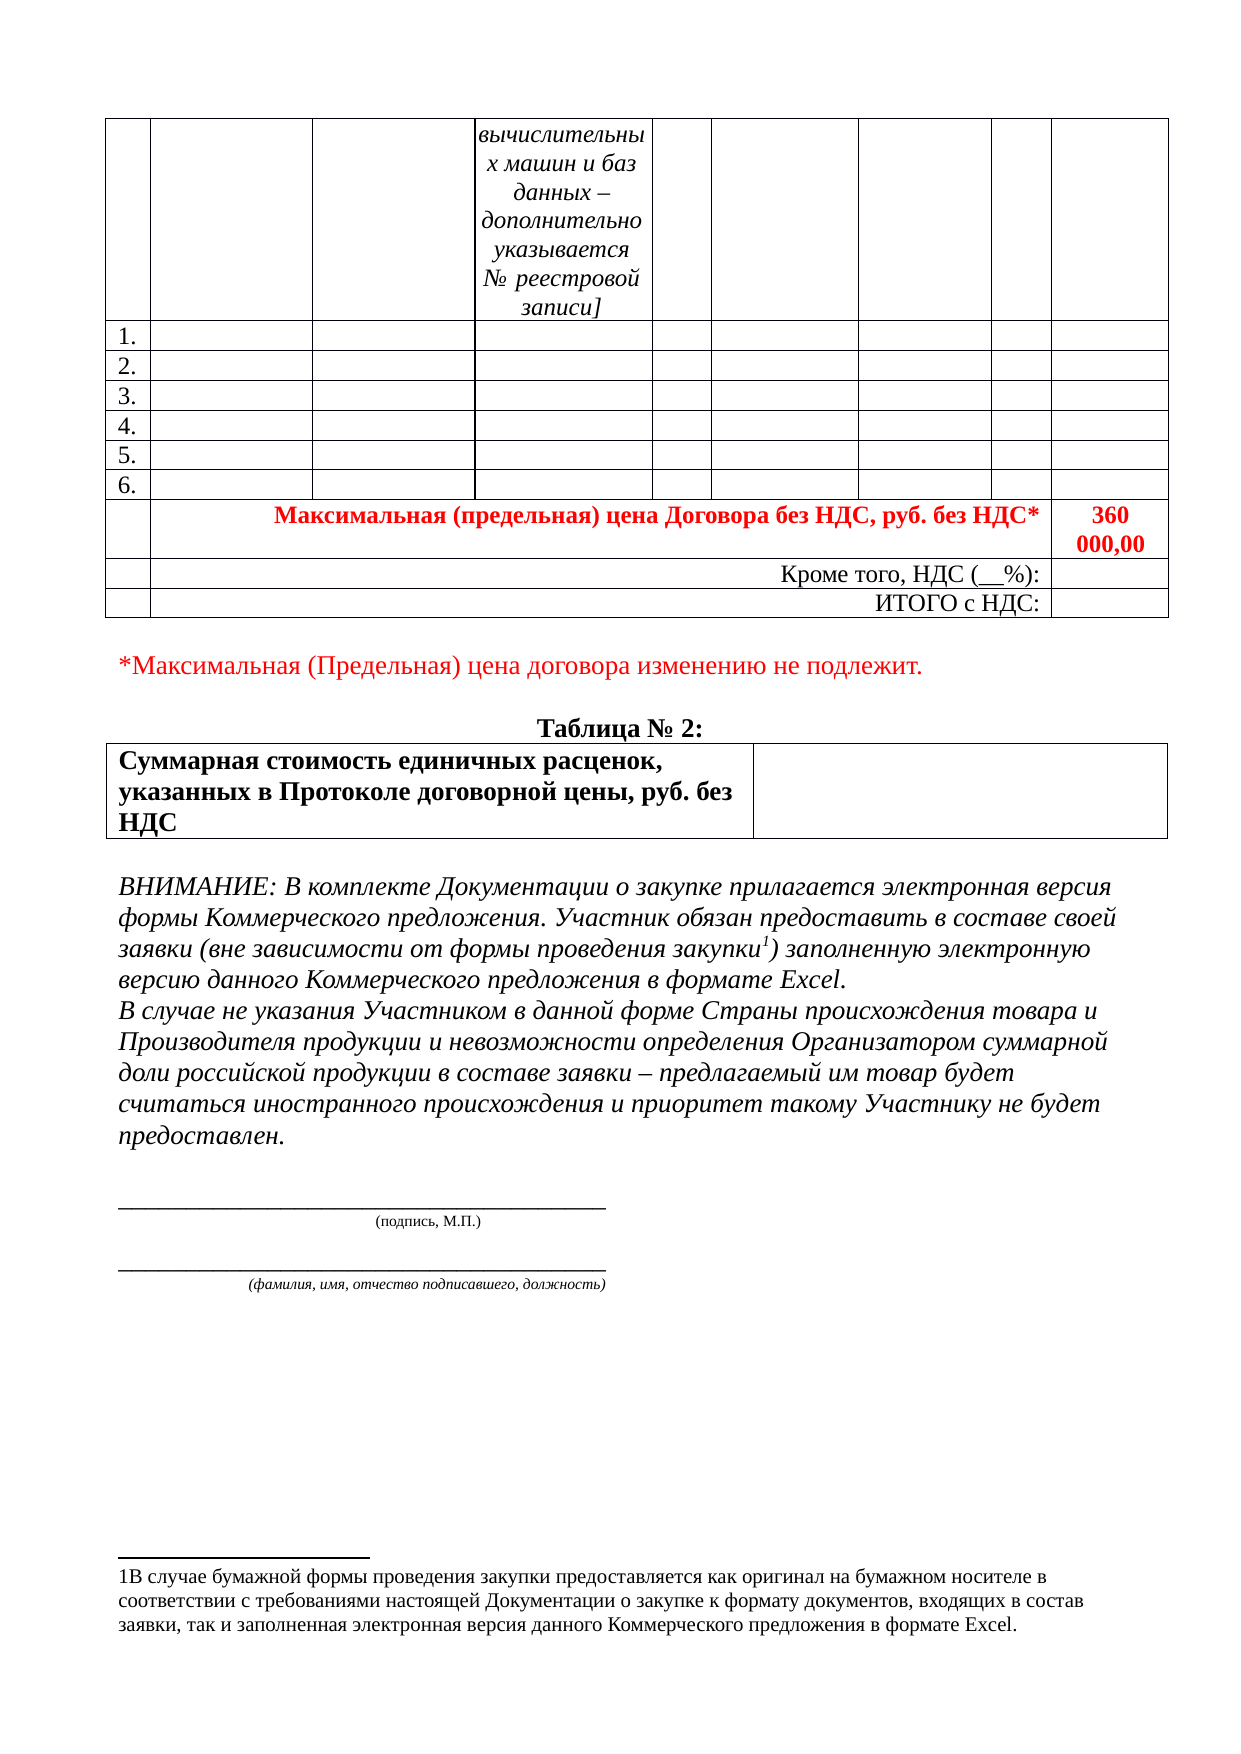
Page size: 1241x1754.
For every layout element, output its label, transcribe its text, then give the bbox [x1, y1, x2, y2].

table_cell [151, 441, 312, 469]
table_cell [992, 470, 1051, 499]
table_header [313, 119, 474, 320]
text В случае бумажной формы проведения закупки предоставляется как оригинал на бумажном носителе в соответствии с требованиями настоящей Документации о закупке к формату документов, входящих в состав заявки, так и заполненная электронная версия данного Коммерческого предложения в формате Excel. [118, 1564, 1122, 1636]
table_cell [476, 411, 652, 439]
text *Максимальная (Предельная) цена договора изменению не подлежит. [118, 649, 1122, 681]
text Таблица № 2: [118, 712, 1122, 743]
table_cell [313, 381, 474, 410]
table_cell [859, 351, 991, 380]
table_cell [151, 321, 312, 350]
text ____________________________________ [118, 1243, 1122, 1274]
table_cell [313, 441, 474, 469]
table_cell 3. [106, 381, 150, 410]
table_cell [476, 470, 652, 499]
table_cell 1. [106, 321, 150, 350]
table_cell 6. [106, 470, 150, 499]
table_cell [859, 411, 991, 439]
table_cell [1052, 411, 1168, 439]
table_cell [992, 441, 1051, 469]
text ____________________________________ [118, 1181, 1122, 1212]
table_cell [653, 411, 711, 439]
table_header [754, 744, 1167, 837]
table_cell [653, 351, 711, 380]
table_cell [476, 381, 652, 410]
table_cell [712, 351, 858, 380]
table_cell 4. [106, 411, 150, 439]
table_cell [313, 351, 474, 380]
table_cell [859, 381, 991, 410]
table_cell [476, 441, 652, 469]
table_cell [151, 411, 312, 439]
table_cell [106, 500, 150, 558]
table_header [859, 119, 991, 320]
table_cell [653, 441, 711, 469]
table_header [1052, 119, 1168, 320]
table_header вычислительных машин и баз данных – дополнительно указывается № реестровой записи] [476, 119, 652, 320]
table_cell [653, 381, 711, 410]
table_cell [992, 321, 1051, 350]
table_cell [859, 441, 991, 469]
table_cell ИТОГО с НДС: [151, 589, 1051, 617]
table_cell Кроме того, НДС (__%): [151, 559, 1051, 587]
table_cell [859, 470, 991, 499]
table_header [653, 119, 711, 320]
table_header [992, 119, 1051, 320]
text (фамилия, имя, отчество подписавшего, должность) [118, 1274, 738, 1306]
table_cell [1052, 559, 1168, 587]
table_cell [992, 351, 1051, 380]
table_cell Максимальная (предельная) цена Договора без НДС, руб. без НДС* [151, 500, 1051, 558]
table_cell 5. [106, 441, 150, 469]
text (подпись, М.П.) [118, 1212, 738, 1243]
table_cell 360 000,00 [1052, 500, 1168, 558]
text ВНИМАНИЕ: В комплекте Документации о закупке прилагается электронная версия формы Коммерческого предложения. Участник обязан предоставить в составе своей заявки (вне зависимости от формы проведения закупки) заполненную электронную версию данного Коммерческого предложения в формате Excel. [118, 869, 1122, 994]
table_header [151, 119, 312, 320]
table_cell [1052, 381, 1168, 410]
table_cell [151, 381, 312, 410]
table_cell [151, 351, 312, 380]
table_cell [859, 321, 991, 350]
table_cell [712, 441, 858, 469]
table_cell [106, 559, 150, 587]
table_cell [313, 411, 474, 439]
table_cell [476, 321, 652, 350]
text В случае не указания Участником в данной форме Страны происхождения товара и Производителя продукции и невозможности определения Организатором суммарной доли российской продукции в составе заявки – предлагаемый им товар будет считаться иностранного происхождения и приоритет такому Участнику не будет предоставлен. [118, 994, 1122, 1150]
table_cell [313, 470, 474, 499]
table_cell [151, 470, 312, 499]
table_cell [106, 589, 150, 617]
table_cell [712, 321, 858, 350]
table_cell [1052, 589, 1168, 617]
table_cell [1052, 321, 1168, 350]
table_cell [712, 470, 858, 499]
table_cell 2. [106, 351, 150, 380]
table_cell [653, 470, 711, 499]
table_cell [476, 351, 652, 380]
table_header [712, 119, 858, 320]
table_cell [712, 411, 858, 439]
table_cell [1052, 351, 1168, 380]
table_header [106, 119, 150, 320]
table_cell [1052, 470, 1168, 499]
table_cell [992, 381, 1051, 410]
table_cell [313, 321, 474, 350]
table_cell [712, 381, 858, 410]
table_cell [653, 321, 711, 350]
table_cell [992, 411, 1051, 439]
table_cell [1052, 441, 1168, 469]
table_header Суммарная стоимость единичных расценок, указанных в Протоколе договорной цены, руб. без НДС [107, 744, 753, 837]
